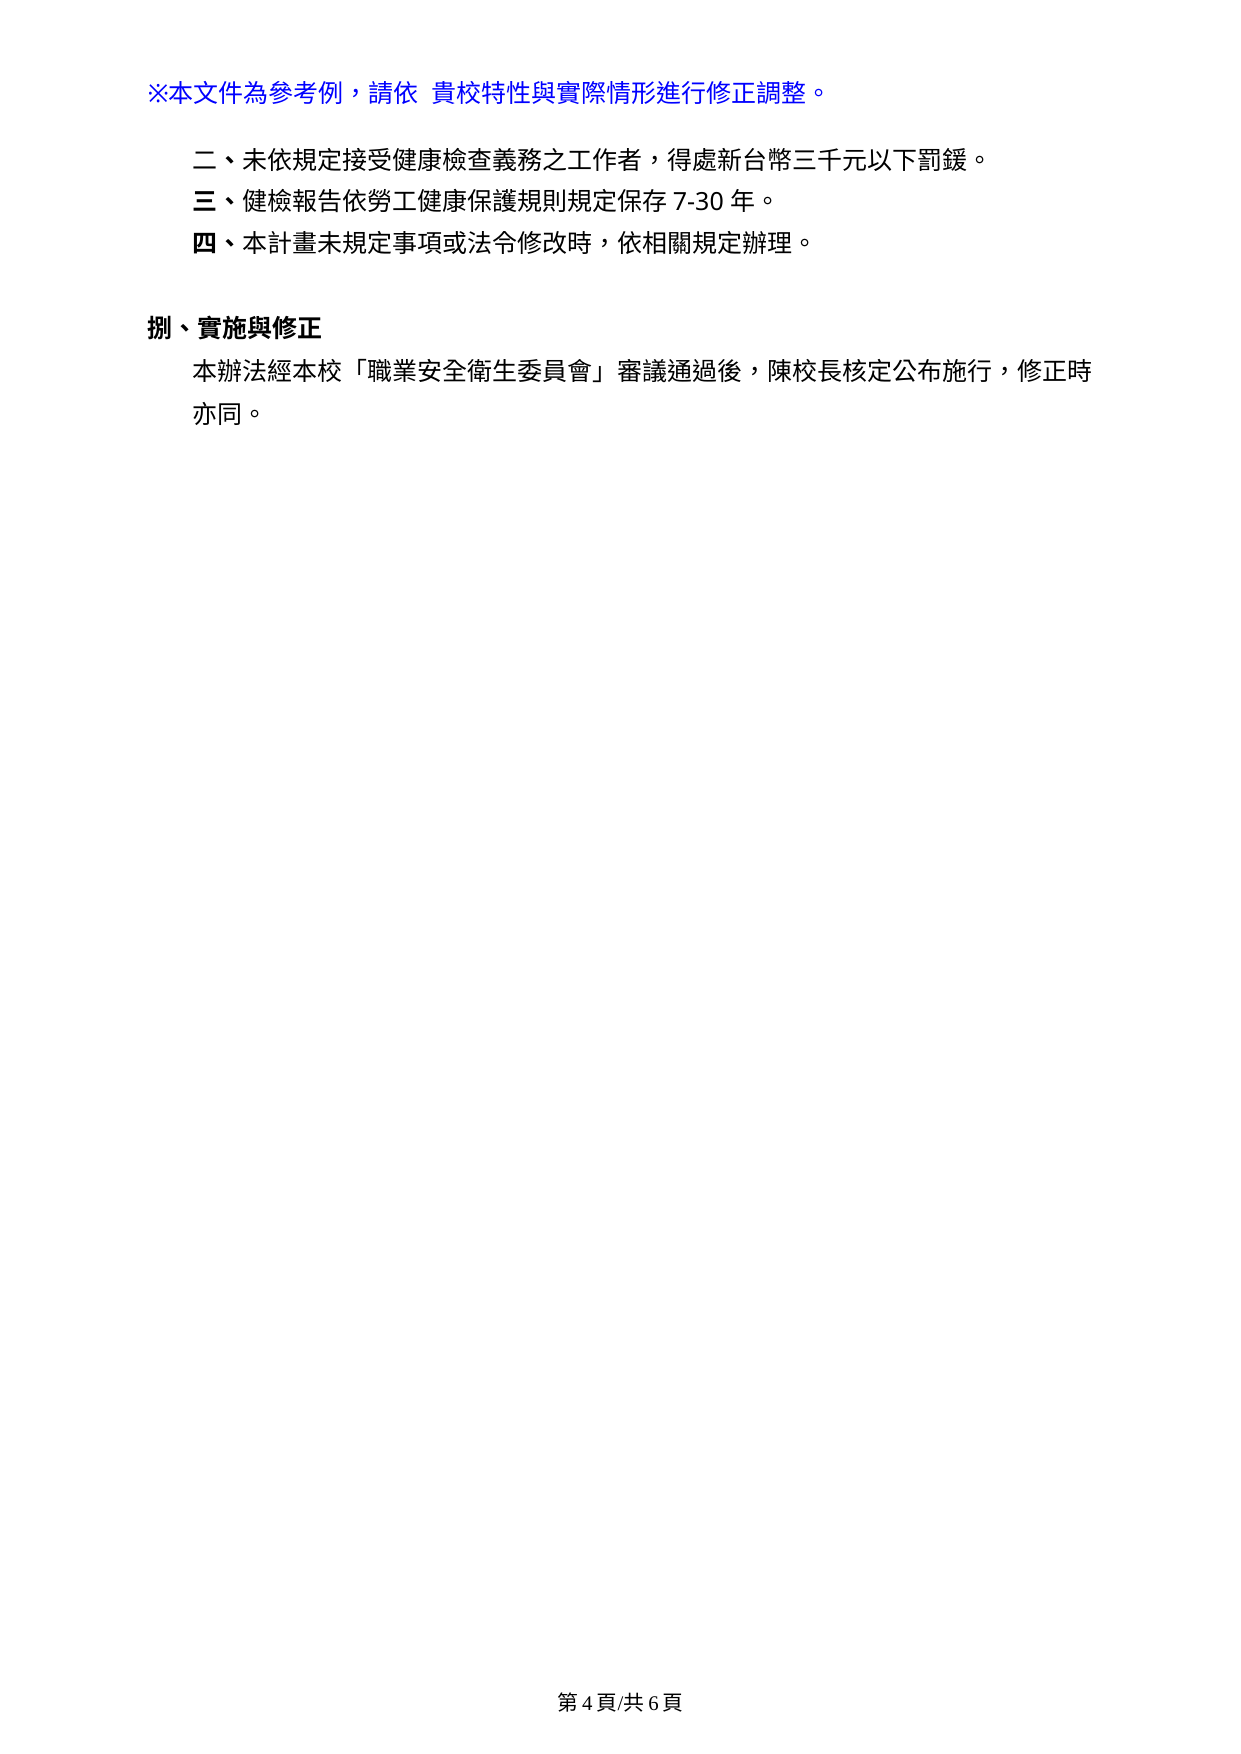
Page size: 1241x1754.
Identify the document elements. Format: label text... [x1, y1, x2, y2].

text 四、本計畫未規定事項或法令修改時，依相關規定辦理。 [192, 223, 1092, 260]
text 本辦法經本校「職業安全衛生委員會」審議通過後，陳校長核定公布施行，修正時亦同。 [192, 351, 1092, 431]
text 三、健檢報告依勞工健康保護規則規定保存 7-30 年。 [192, 182, 1092, 218]
text 二、未依規定接受健康檢查義務之工作者，得處新台幣三千元以下罰鍰。 [192, 140, 1092, 176]
text 捌、實施與修正 [148, 308, 1092, 345]
